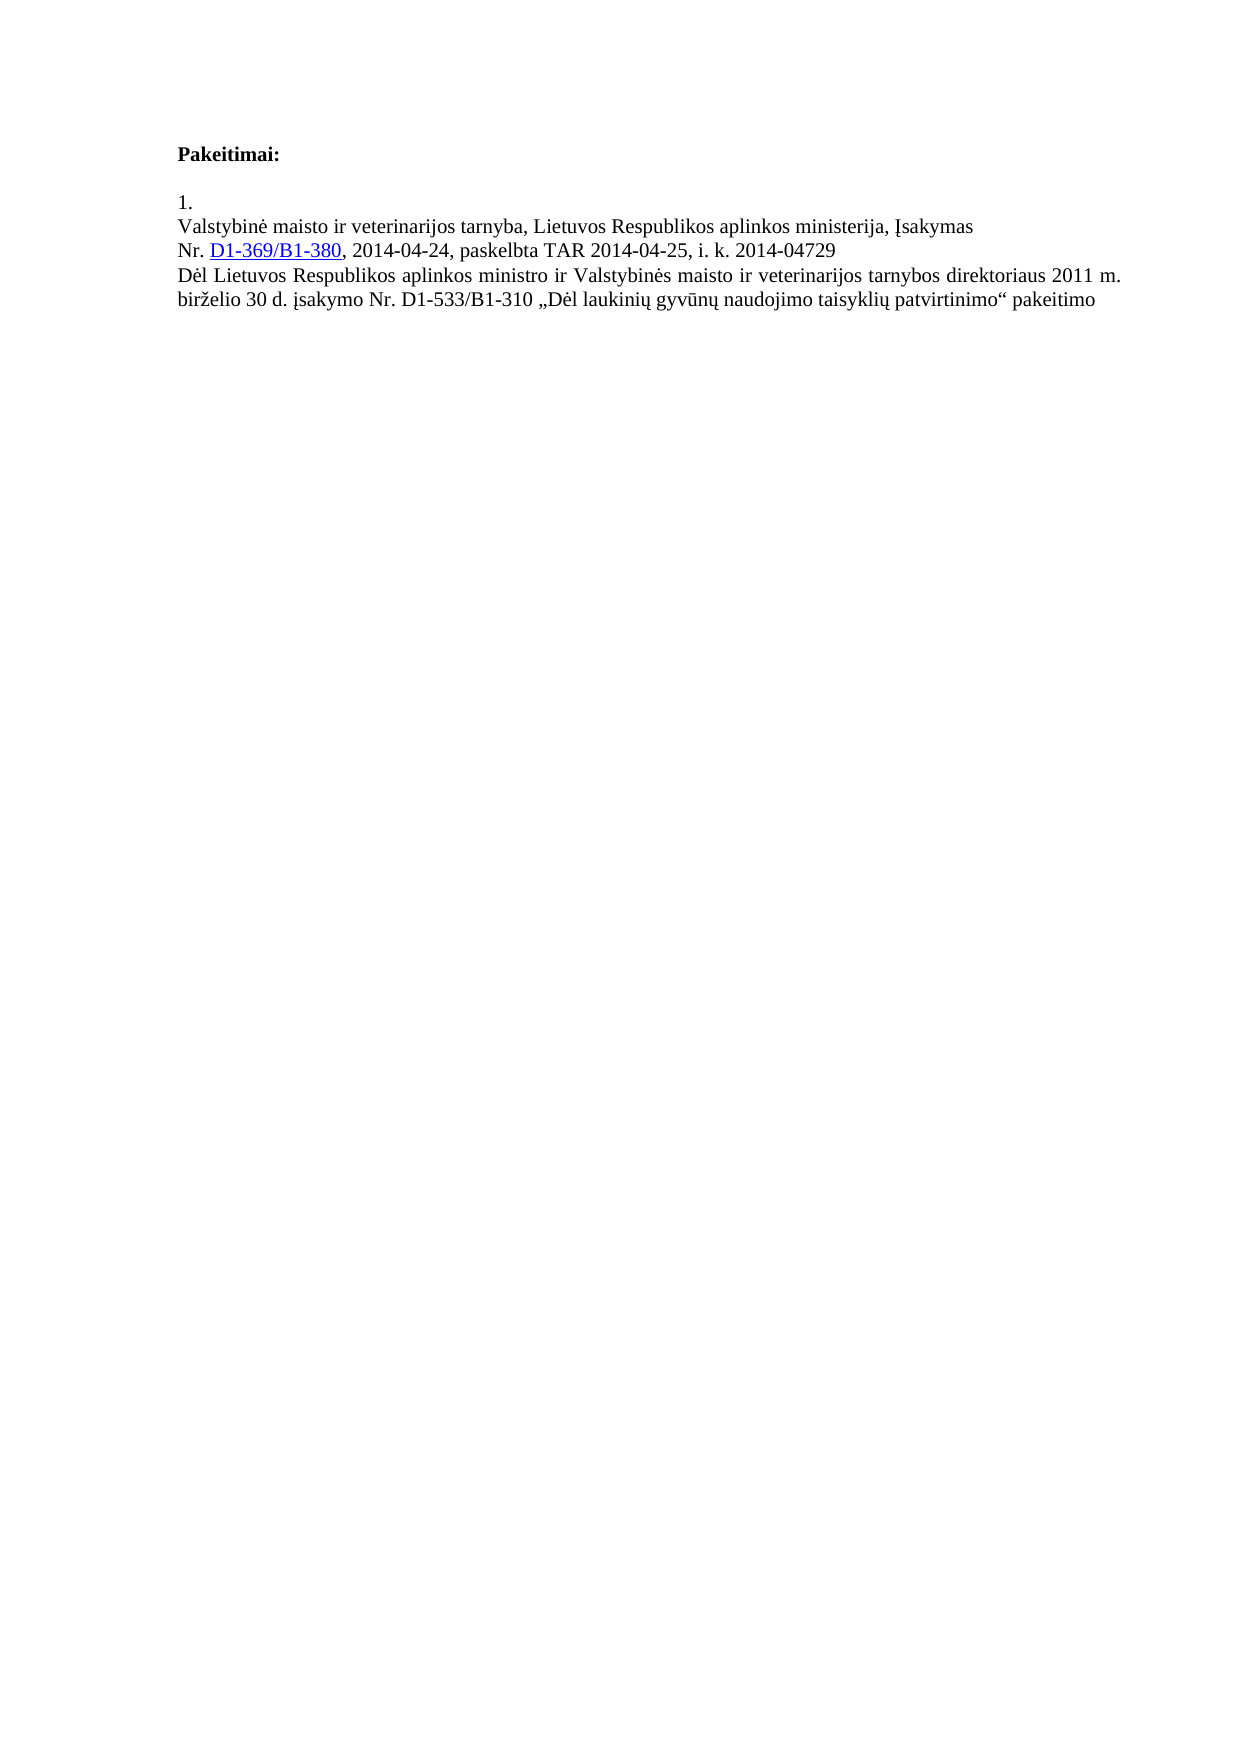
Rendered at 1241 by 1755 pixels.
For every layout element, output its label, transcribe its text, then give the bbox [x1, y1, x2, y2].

text Pakeitimai: [177, 142, 1122, 166]
text Dėl Lietuvos Respublikos aplinkos ministro ir Valstybinės maisto ir veterinarijos tarnybos direktoriaus 2011 m. birželio 30 d. įsakymo Nr. D1-533/B1-310 „Dėl laukinių gyvūnų naudojimo taisyklių patvirtinimo“ pakeitimo [177, 262, 1122, 311]
text Nr. D1-369/B1-380, 2014-04-24, paskelbta TAR 2014-04-25, i. k. 2014-04729 [177, 238, 1122, 262]
text 1. [177, 190, 1122, 214]
text Valstybinė maisto ir veterinarijos tarnyba, Lietuvos Respublikos aplinkos ministerija, Įsakymas [177, 214, 1122, 238]
